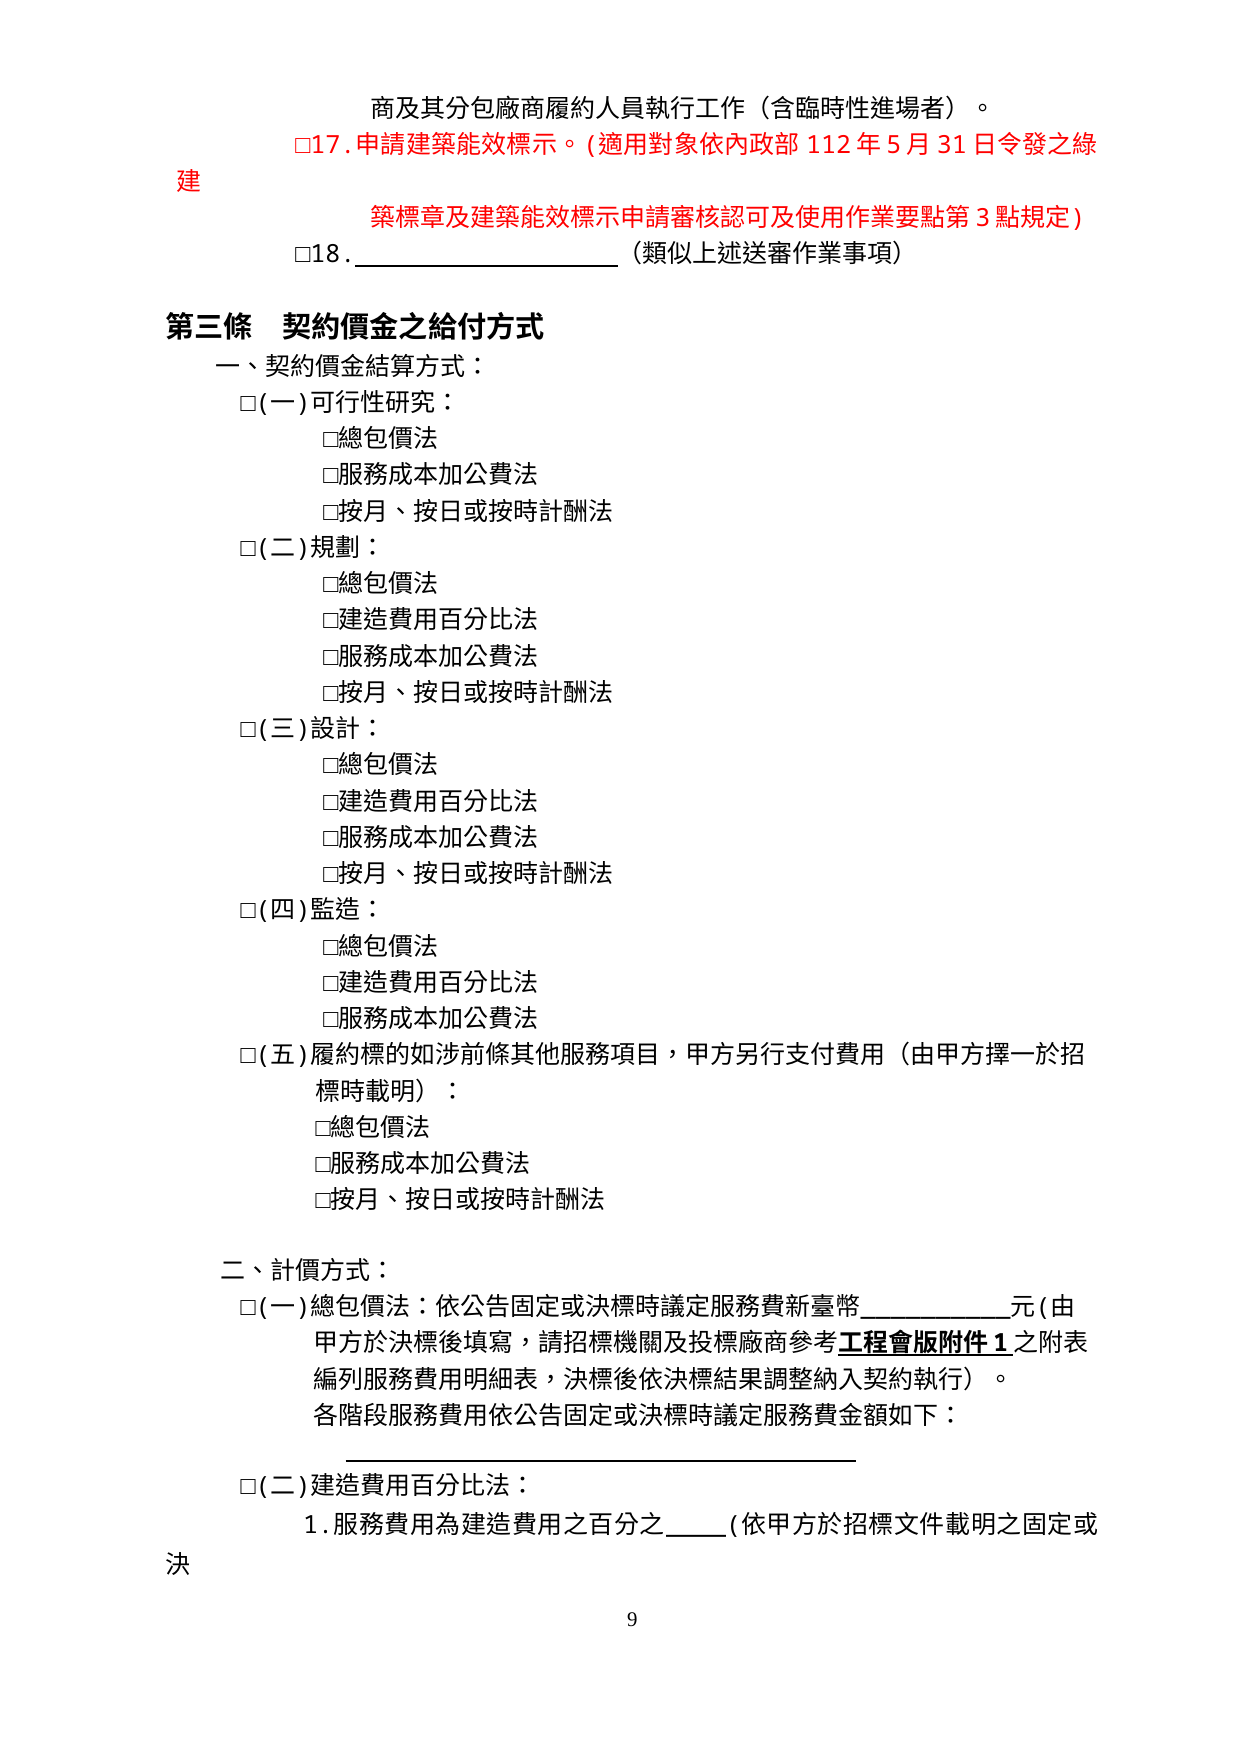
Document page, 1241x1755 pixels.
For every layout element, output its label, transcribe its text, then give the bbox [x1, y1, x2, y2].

text □(二)建造費用百分比法： [165, 1466, 1098, 1502]
text □服務成本加公費法 [173, 999, 1098, 1035]
text □總包價法 [173, 564, 1098, 600]
text □建造費用百分比法 [173, 962, 1098, 999]
text □(五)履約標的如涉前條其他服務項目，甲方另行支付費用（由甲方擇一於招 [165, 1035, 1098, 1071]
text □總包價法 [173, 745, 1098, 781]
text 二、計價方式： [165, 1250, 1098, 1287]
text 一、契約價金結算方式： [165, 346, 1098, 382]
text □按月、按日或按時計酬法 [173, 491, 1098, 527]
text □(一)總包價法：依公告固定或決標時議定服務費新臺幣__________元(由甲方於決標後填寫，請招標機關及投標廠商參考工程會版附件1之附表編列服務費用明細表，決標後依決標結果調整納入契約執行）。 [240, 1287, 1098, 1395]
text □按月、按日或按時計酬法 [173, 672, 1098, 709]
text 各階段服務費用依公告固定或決標時議定服務費金額如下： [313, 1395, 1098, 1432]
text □(三)設計： [165, 709, 1098, 745]
text □建造費用百分比法 [173, 781, 1098, 817]
text □總包價法 [173, 419, 1098, 455]
text 1.服務費用為建造費用之百分之____(依甲方於招標文件載明之固定或決 [165, 1502, 1098, 1581]
text □按月、按日或按時計酬法 [173, 854, 1098, 890]
text □建造費用百分比法 [173, 600, 1098, 636]
text □18. （類似上述送審作業事項） [176, 234, 1098, 270]
text □(四)監造： [165, 890, 1098, 926]
text □17.申請建築能效標示。(適用對象依內政部112年5月31日令發之綠建 [176, 125, 1098, 197]
text 商及其分包廠商履約人員執行工作（含臨時性進場者）。 [176, 89, 1098, 125]
text □服務成本加公費法 [173, 636, 1098, 672]
text □總包價法 [165, 1107, 1098, 1144]
text □服務成本加公費法 [173, 455, 1098, 491]
text □(一)可行性研究： [165, 382, 1098, 419]
text 築標章及建築能效標示申請審核認可及使用作業要點第3點規定) [176, 197, 1098, 234]
text 標時載明）： [165, 1071, 1098, 1107]
text □服務成本加公費法 [173, 817, 1098, 854]
text □總包價法 [173, 926, 1098, 962]
text □服務成本加公費法 [165, 1144, 1098, 1180]
text □按月、按日或按時計酬法 [165, 1180, 1098, 1216]
text 第三條 契約價金之給付方式 [165, 304, 1098, 346]
text □(二)規劃： [165, 527, 1098, 564]
